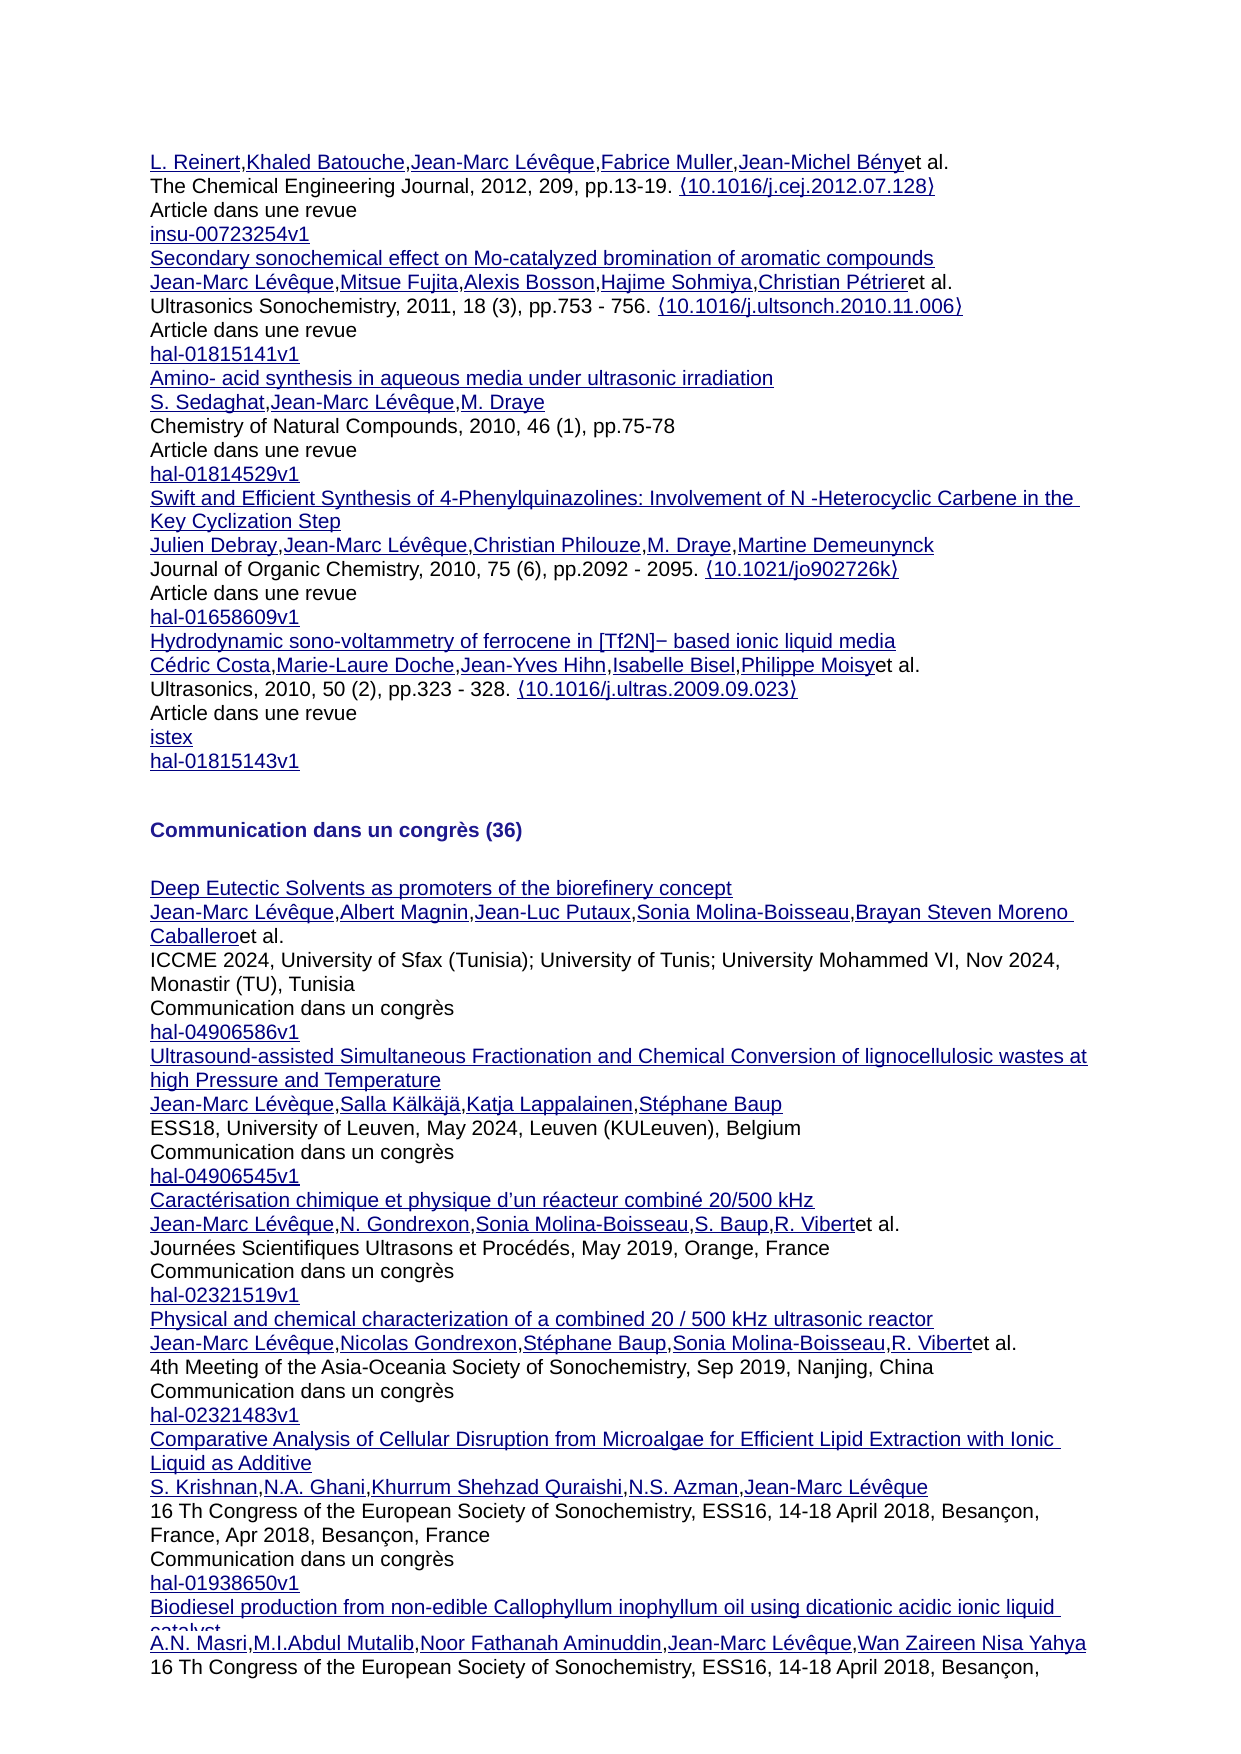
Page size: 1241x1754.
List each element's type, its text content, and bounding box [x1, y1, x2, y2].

table_cell Caractérisation chimique et physique d’un réacteur combiné 20/500 kHz Jean-Marc Lévêque,N. Gondrexon,Sonia Molina-Boisseau,S. Baup,R. Vibertet al. Journées Scientifiques Ultrasons et Procédés, May 2019, Orange, France Communication dans un congrès hal-02321519v1 [150, 1188, 1090, 1307]
table_cell Ultrasound-assisted Simultaneous Fractionation and Chemical Conversion of lignocellulosic wastes at high Pressure and Temperature Jean-Marc Lévèque,Salla Kälkäjä,Katja Lappalainen,Stéphane Baup ESS18, University of Leuven, May 2024, Leuven (KULeuven), Belgium Communication dans un congrès hal-04906545v1 [150, 1044, 1090, 1187]
table_cell L. Reinert,Khaled Batouche,Jean-Marc Lévêque,Fabrice Muller,Jean-Michel Bényet al. The Chemical Engineering Journal, 2012, 209, pp.13-19. ⟨10.1016/j.cej.2012.07.128⟩ Article dans une revue insu-00723254v1 [150, 150, 1090, 246]
table_cell Comparative Analysis of Cellular Disruption from Microalgae for Efficient Lipid Extraction with Ionic Liquid as Additive S. Krishnan,N.A. Ghani,Khurrum Shehzad Quraishi,N.S. Azman,Jean-Marc Lévêque 16 Th Congress of the European Society of Sonochemistry, ESS16, 14-18 April 2018, Besançon, France, Apr 2018, Besançon, France Communication dans un congrès hal-01938650v1 [150, 1427, 1090, 1595]
table_cell Biodiesel production from non-edible Callophyllum inophyllum oil using dicationic acidic ionic liquid catalyst A.N. Masri,M.I.Abdul Mutalib,Noor Fathanah Aminuddin,Jean-Marc Lévêque,Wan Zaireen Nisa Yahya 16 Th Congress of the European Society of Sonochemistry, ESS16, 14-18 April 2018, Besançon, [150, 1595, 1090, 1679]
table_cell Physical and chemical characterization of a combined 20 / 500 kHz ultrasonic reactor Jean-Marc Lévêque,Nicolas Gondrexon,Stéphane Baup,Sonia Molina-Boisseau,R. Vibertet al. 4th Meeting of the Asia-Oceania Society of Sonochemistry, Sep 2019, Nanjing, China Communication dans un congrès hal-02321483v1 [150, 1307, 1090, 1427]
table_cell Secondary sonochemical effect on Mo-catalyzed bromination of aromatic compounds Jean-Marc Lévêque,Mitsue Fujita,Alexis Bosson,Hajime Sohmiya,Christian Pétrieret al. Ultrasonics Sonochemistry, 2011, 18 (3), pp.753 - 756. ⟨10.1016/j.ultsonch.2010.11.006⟩ Article dans une revue hal-01815141v1 [150, 246, 1090, 366]
table_cell Amino- acid synthesis in aqueous media under ultrasonic irradiation S. Sedaghat,Jean-Marc Lévêque,M. Draye Chemistry of Natural Compounds, 2010, 46 (1), pp.75-78 Article dans une revue hal-01814529v1 [150, 366, 1090, 485]
subtitle Communication dans un congrès (36) [150, 818, 1090, 842]
table_cell Swift and Efficient Synthesis of 4-Phenylquinazolines: Involvement of N -Heterocyclic Carbene in the Key Cyclization Step Julien Debray,Jean-Marc Lévêque,Christian Philouze,M. Draye,Martine Demeunynck Journal of Organic Chemistry, 2010, 75 (6), pp.2092 - 2095. ⟨10.1021/jo902726k⟩ Article dans une revue hal-01658609v1 [150, 485, 1090, 629]
table_header Deep Eutectic Solvents as promoters of the biorefinery concept Jean-Marc Lévêque,Albert Magnin,Jean-Luc Putaux,Sonia Molina-Boisseau,Brayan Steven Moreno Caballeroet al. ICCME 2024, University of Sfax (Tunisia); University of Tunis; University Mohammed VI, Nov 2024, Monastir (TU), Tunisia Communication dans un congrès hal-04906586v1 [150, 876, 1090, 1044]
table_cell Hydrodynamic sono-voltammetry of ferrocene in [Tf2N]− based ionic liquid media Cédric Costa,Marie-Laure Doche,Jean-Yves Hihn,Isabelle Bisel,Philippe Moisyet al. Ultrasonics, 2010, 50 (2), pp.323 - 328. ⟨10.1016/j.ultras.2009.09.023⟩ Article dans une revue istex hal-01815143v1 [150, 629, 1090, 773]
